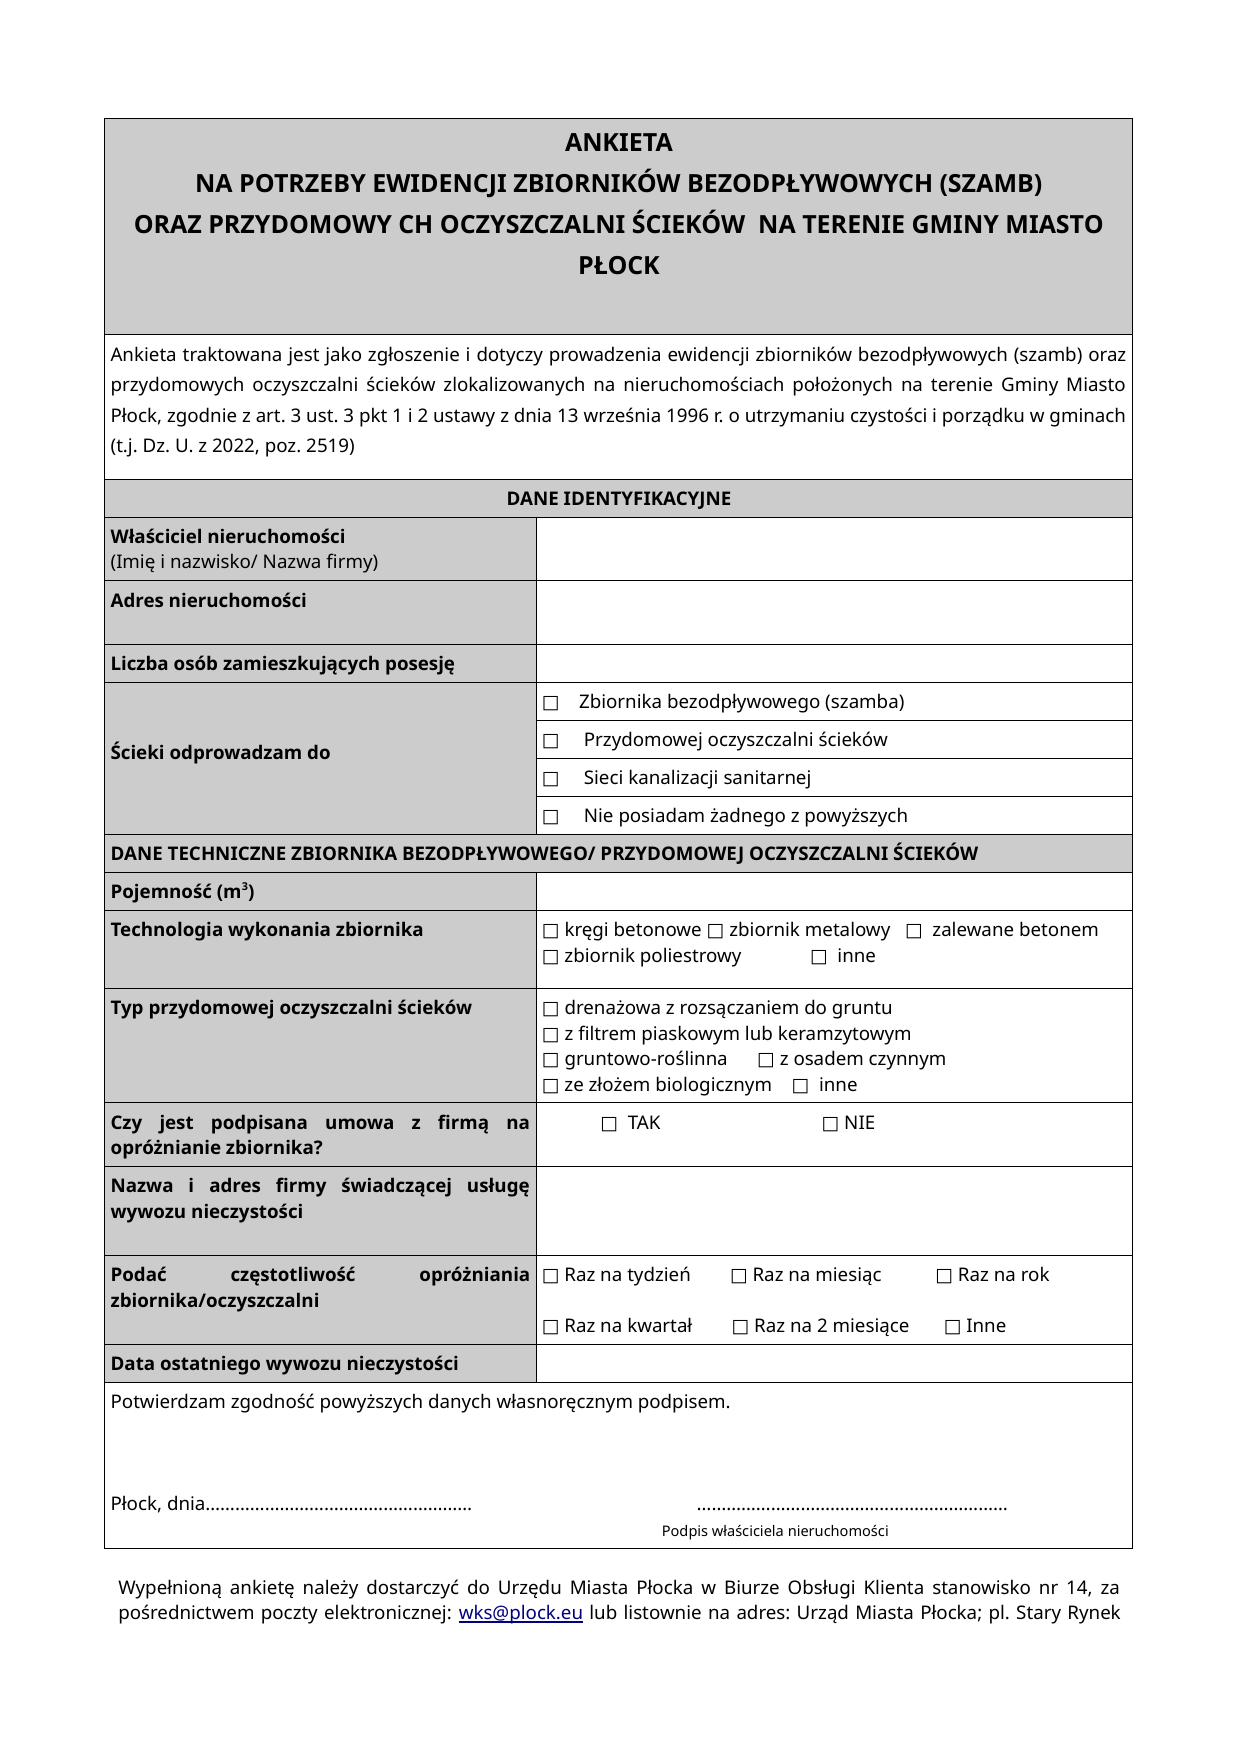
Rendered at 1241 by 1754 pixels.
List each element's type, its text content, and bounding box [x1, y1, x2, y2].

table_cell □ Raz na tydzień □ Raz na miesiąc □ Raz na rok □ Raz na kwartał □ Raz na 2 miesiące □ Inne [537, 1256, 1132, 1344]
table_cell □ TAK □ NIE [537, 1103, 1132, 1166]
table_cell □ Zbiornika bezodpływowego (szamba) [537, 683, 1132, 720]
table_cell Właściciel nieruchomości (Imię i nazwisko/ Nazwa firmy) [105, 518, 536, 580]
table_cell Technologia wykonania zbiornika [105, 911, 536, 988]
table_cell [537, 518, 1132, 580]
table_cell [537, 581, 1132, 644]
table_header ANKIETA NA POTRZEBY EWIDENCJI ZBIORNIKÓW BEZODPŁYWOWYCH (SZAMB) ORAZ PRZYDOMOWY CH OCZYSZCZALNI ŚCIEKÓW NA TERENIE GMINY MIASTO PŁOCK [105, 119, 1132, 334]
table_cell Data ostatniego wywozu nieczystości [105, 1345, 536, 1382]
table_cell Typ przydomowej oczyszczalni ścieków [105, 989, 536, 1102]
text Wypełnioną ankietę należy dostarczyć do Urzędu Miasta Płocka w Biurze Obsługi Klienta stanowisko nr 14, za pośrednictwem poczty elektronicznej: wks@plock.eu lub listownie na adres: Urząd Miasta Płocka; pl. Stary Rynek [118, 1574, 1122, 1625]
table_cell □ Nie posiadam żadnego z powyższych [537, 797, 1132, 834]
table_cell [537, 645, 1132, 682]
table_cell □ kręgi betonowe □ zbiornik metalowy □ zalewane betonem □ zbiornik poliestrowy □ inne [537, 911, 1132, 988]
table_cell Potwierdzam zgodność powyższych danych własnoręcznym podpisem. Płock, dnia……………………………………………… ……………………………………………………… Podpis właściciela nieruchomości [105, 1383, 1132, 1547]
table_cell DANE IDENTYFIKACYJNE [105, 480, 1132, 517]
table_cell Czy jest podpisana umowa z firmą na opróżnianie zbiornika? [105, 1103, 536, 1166]
table_cell □ Przydomowej oczyszczalni ścieków [537, 721, 1132, 758]
table_cell DANE TECHNICZNE ZBIORNIKA BEZODPŁYWOWEGO/ PRZYDOMOWEJ OCZYSZCZALNI ŚCIEKÓW [105, 835, 1132, 872]
table_cell Ankieta traktowana jest jako zgłoszenie i dotyczy prowadzenia ewidencji zbiorników bezodpływowych (szamb) oraz przydomowych oczyszczalni ścieków zlokalizowanych na nieruchomościach położonych na terenie Gminy Miasto Płock, zgodnie z art. 3 ust. 3 pkt 1 i 2 ustawy z dnia 13 września 1996 r. o utrzymaniu czystości i porządku w gminach (t.j. Dz. U. z 2022, poz. 2519) [105, 335, 1132, 478]
table_cell Liczba osób zamieszkujących posesję [105, 645, 536, 682]
table_cell [537, 1345, 1132, 1382]
table_cell Adres nieruchomości [105, 581, 536, 644]
table_cell Pojemność (m3) [105, 873, 536, 910]
table_cell Ścieki odprowadzam do [105, 683, 536, 834]
table_cell [537, 1167, 1132, 1255]
table_cell □ drenażowa z rozsączaniem do gruntu □ z filtrem piaskowym lub keramzytowym □ gruntowo-roślinna □ z osadem czynnym □ ze złożem biologicznym □ inne [537, 989, 1132, 1102]
table_cell [537, 873, 1132, 910]
table_cell □ Sieci kanalizacji sanitarnej [537, 759, 1132, 796]
table_cell Podać częstotliwość opróżniania zbiornika/oczyszczalni [105, 1256, 536, 1344]
table_cell Nazwa i adres firmy świadczącej usługę wywozu nieczystości [105, 1167, 536, 1255]
